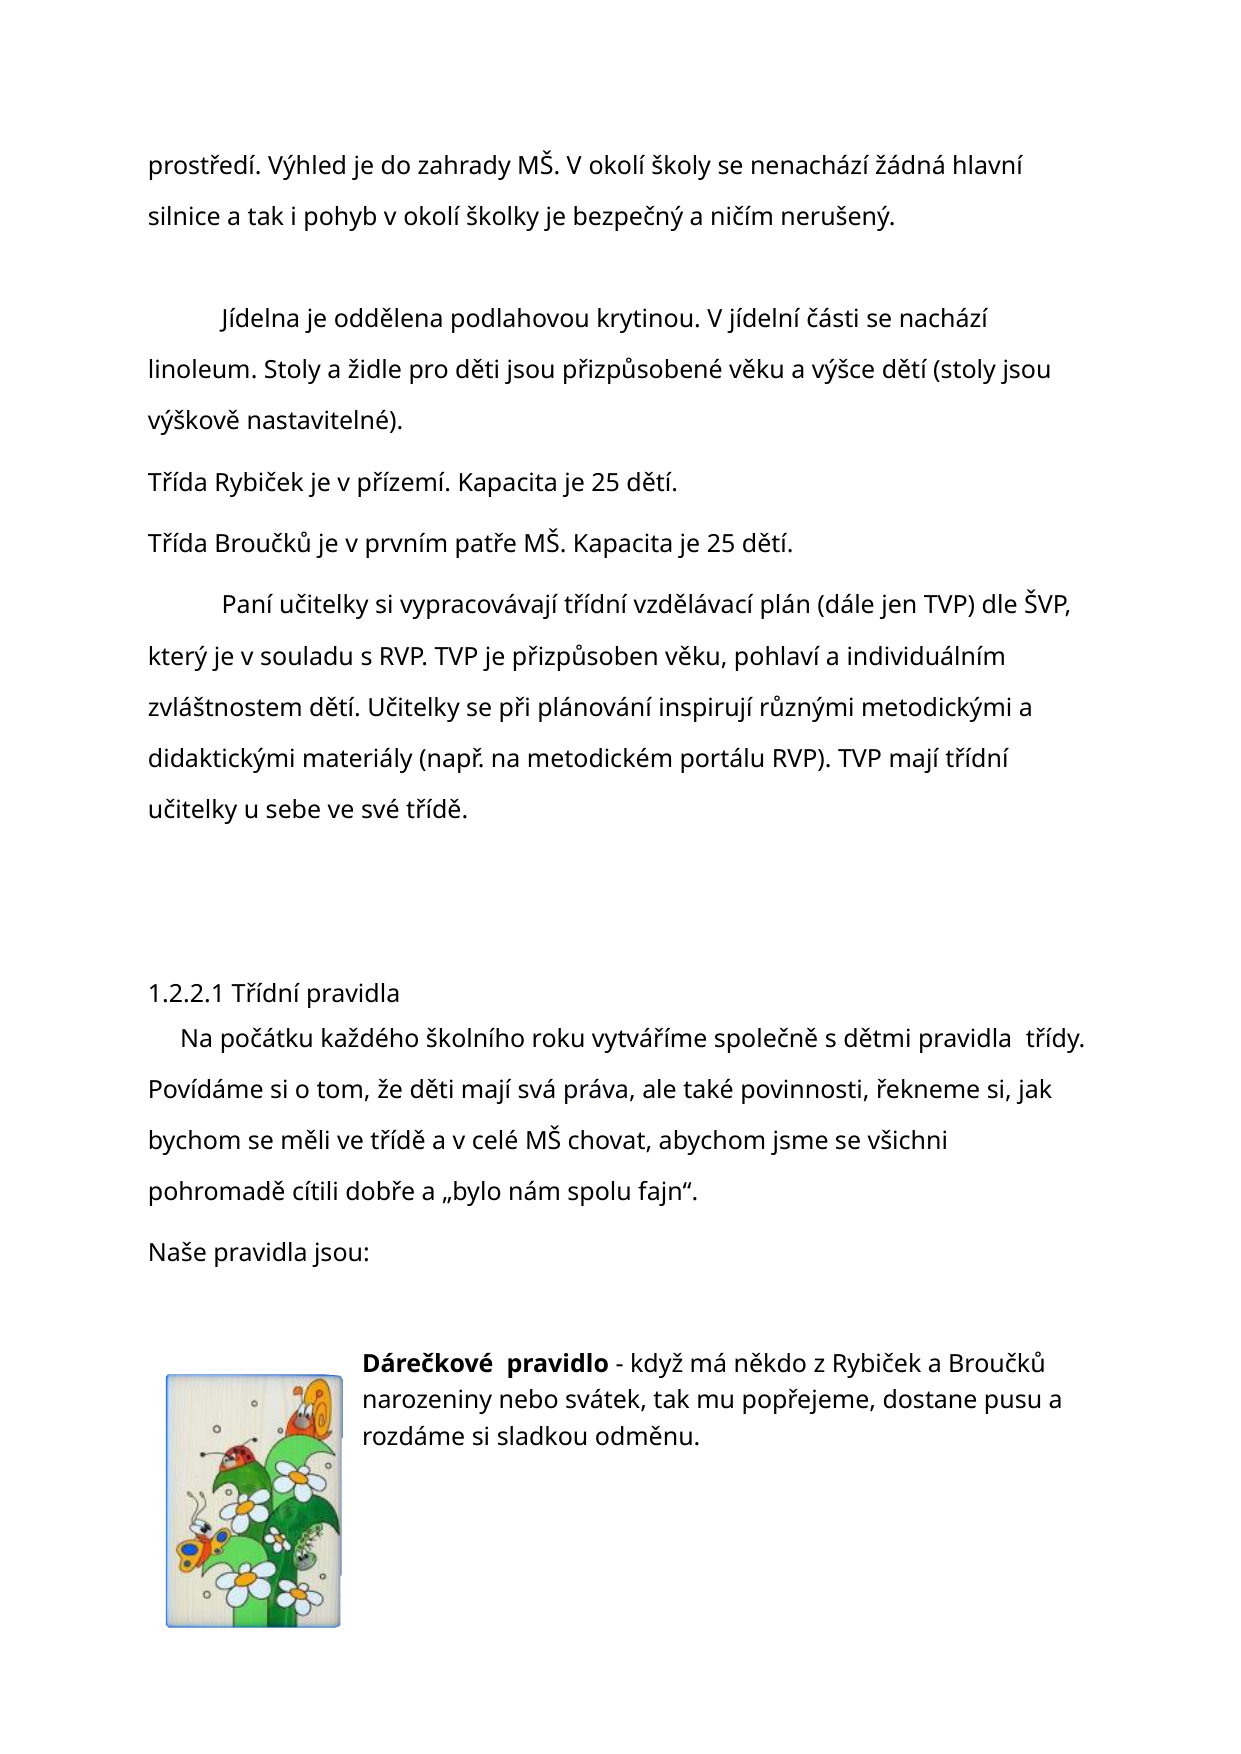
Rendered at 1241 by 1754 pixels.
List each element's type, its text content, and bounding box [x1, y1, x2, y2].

text Dárečkové pravidlo - když má někdo z Rybiček a Broučků narozeniny nebo svátek, tak mu popřejeme, dostane pusu a rozdáme si sladkou odměnu. [148, 1346, 1093, 1452]
text 1.2.2.1 Třídní pravidla [148, 976, 1093, 1010]
text Třída Broučků je v prvním patře MŠ. Kapacita je 25 dětí. [148, 526, 1093, 560]
text Třída Rybiček je v přízemí. Kapacita je 25 dětí. [148, 464, 1093, 498]
text Na počátku každého školního roku vytváříme společně s dětmi pravidla třídy. Povídáme si o tom, že děti mají svá práva, ale také povinnosti, řekneme si, jak bychom se měli ve třídě a v celé MŠ chovat, abychom jsme se všichni pohromadě cítili dobře a „bylo nám spolu fajn“. [148, 1020, 1093, 1207]
text Paní učitelky si vypracovávají třídní vzdělávací plán (dále jen TVP) dle ŠVP, který je v souladu s RVP. TVP je přizpůsoben věku, pohlaví a individuálním zvláštnostem dětí. Učitelky se při plánování inspirují různými metodickými a didaktickými materiály (např. na metodickém portálu RVP). TVP mají třídní učitelky u sebe ve své třídě. [148, 587, 1093, 825]
text Jídelna je oddělena podlahovou krytinou. V jídelní části se nachází linoleum. Stoly a židle pro děti jsou přizpůsobené věku a výšce dětí (stoly jsou výškově nastavitelné). [148, 301, 1093, 437]
text prostředí. Výhled je do zahrady MŠ. V okolí školy se nenachází žádná hlavní silnice a tak i pohyb v okolí školky je bezpečný a ničím nerušený. [148, 148, 1093, 233]
picture [165, 1374, 343, 1628]
text Naše pravidla jsou: [148, 1235, 1093, 1269]
